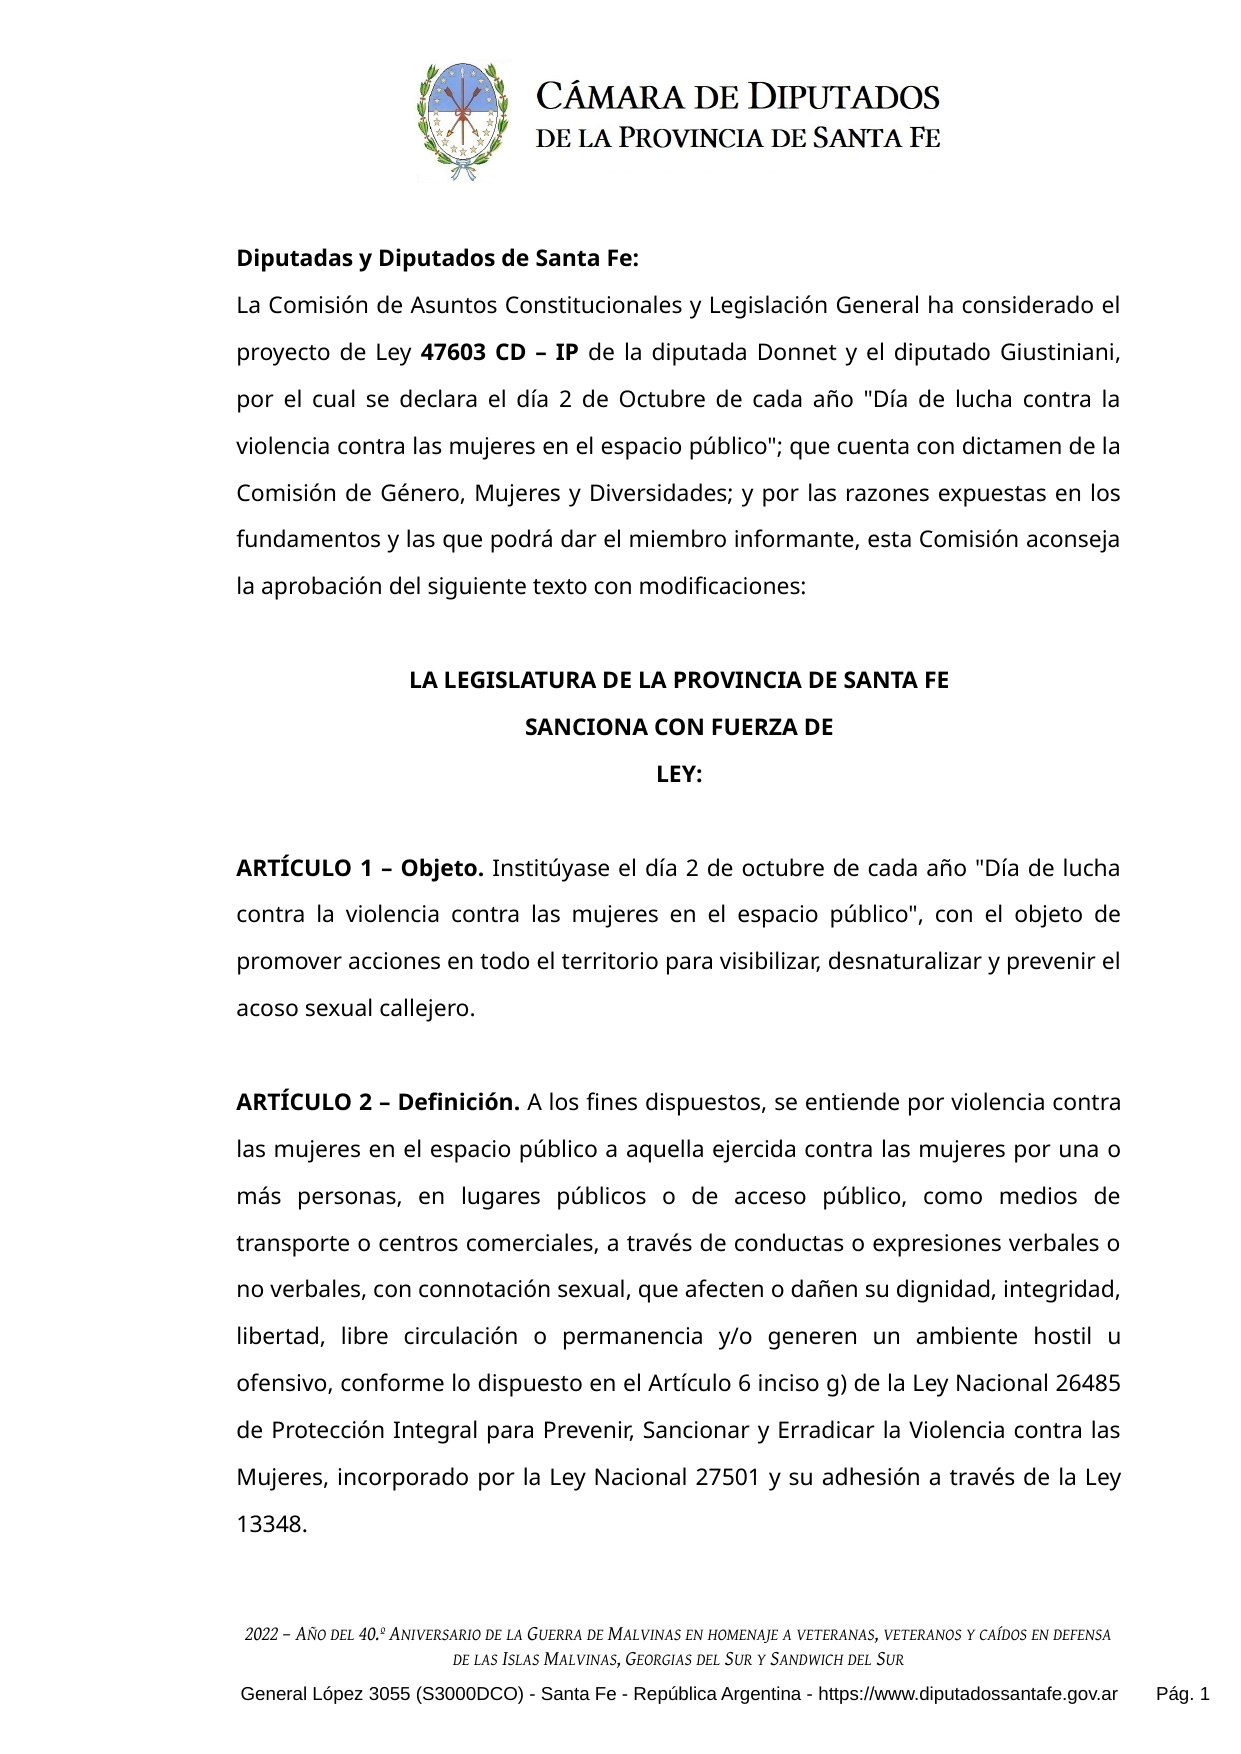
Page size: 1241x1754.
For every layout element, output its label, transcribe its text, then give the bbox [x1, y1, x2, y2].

text ARTÍCULO 1 – Objeto. Institúyase el día 2 de octubre de cada año "Día de lucha contra la violencia contra las mujeres en el espacio público", con el objeto de promover acciones en todo el territorio para visibilizar, desnaturalizar y prevenir el acoso sexual callejero. [236, 852, 1122, 1023]
picture [413, 59, 945, 183]
text LEY: [236, 758, 1122, 789]
text Diputadas y Diputados de Santa Fe: [236, 242, 1122, 273]
text ARTÍCULO 2 – Definición. A los fines dispuestos, se entiende por violencia contra las mujeres en el espacio público a aquella ejercida contra las mujeres por una o más personas, en lugares públicos o de acceso público, como medios de transporte o centros comerciales, a través de conductas o expresiones verbales o no verbales, con connotación sexual, que afecten o dañen su dignidad, integridad, libertad, libre circulación o permanencia y/o generen un ambiente hostil u ofensivo, conforme lo dispuesto en el Artículo 6 inciso g) de la Ley Nacional 26485 de Protección Integral para Prevenir, Sancionar y Erradicar la Violencia contra las Mujeres, incorporado por la Ley Nacional 27501 y su adhesión a través de la Ley 13348. [236, 1086, 1122, 1539]
text LA LEGISLATURA DE LA PROVINCIA DE SANTA FE [236, 664, 1122, 695]
text SANCIONA CON FUERZA DE [236, 711, 1122, 742]
text La Comisión de Asuntos Constitucionales y Legislación General ha considerado el proyecto de Ley 47603 CD – IP de la diputada Donnet y el diputado Giustiniani, por el cual se declara el día 2 de Octubre de cada año "Día de lucha contra la violencia contra las mujeres en el espacio público"; que cuenta con dictamen de la Comisión de Género, Mujeres y Diversidades; y por las razones expuestas en los fundamentos y las que podrá dar el miembro informante, esta Comisión aconseja la aprobación del siguiente texto con modificaciones: [236, 289, 1122, 602]
